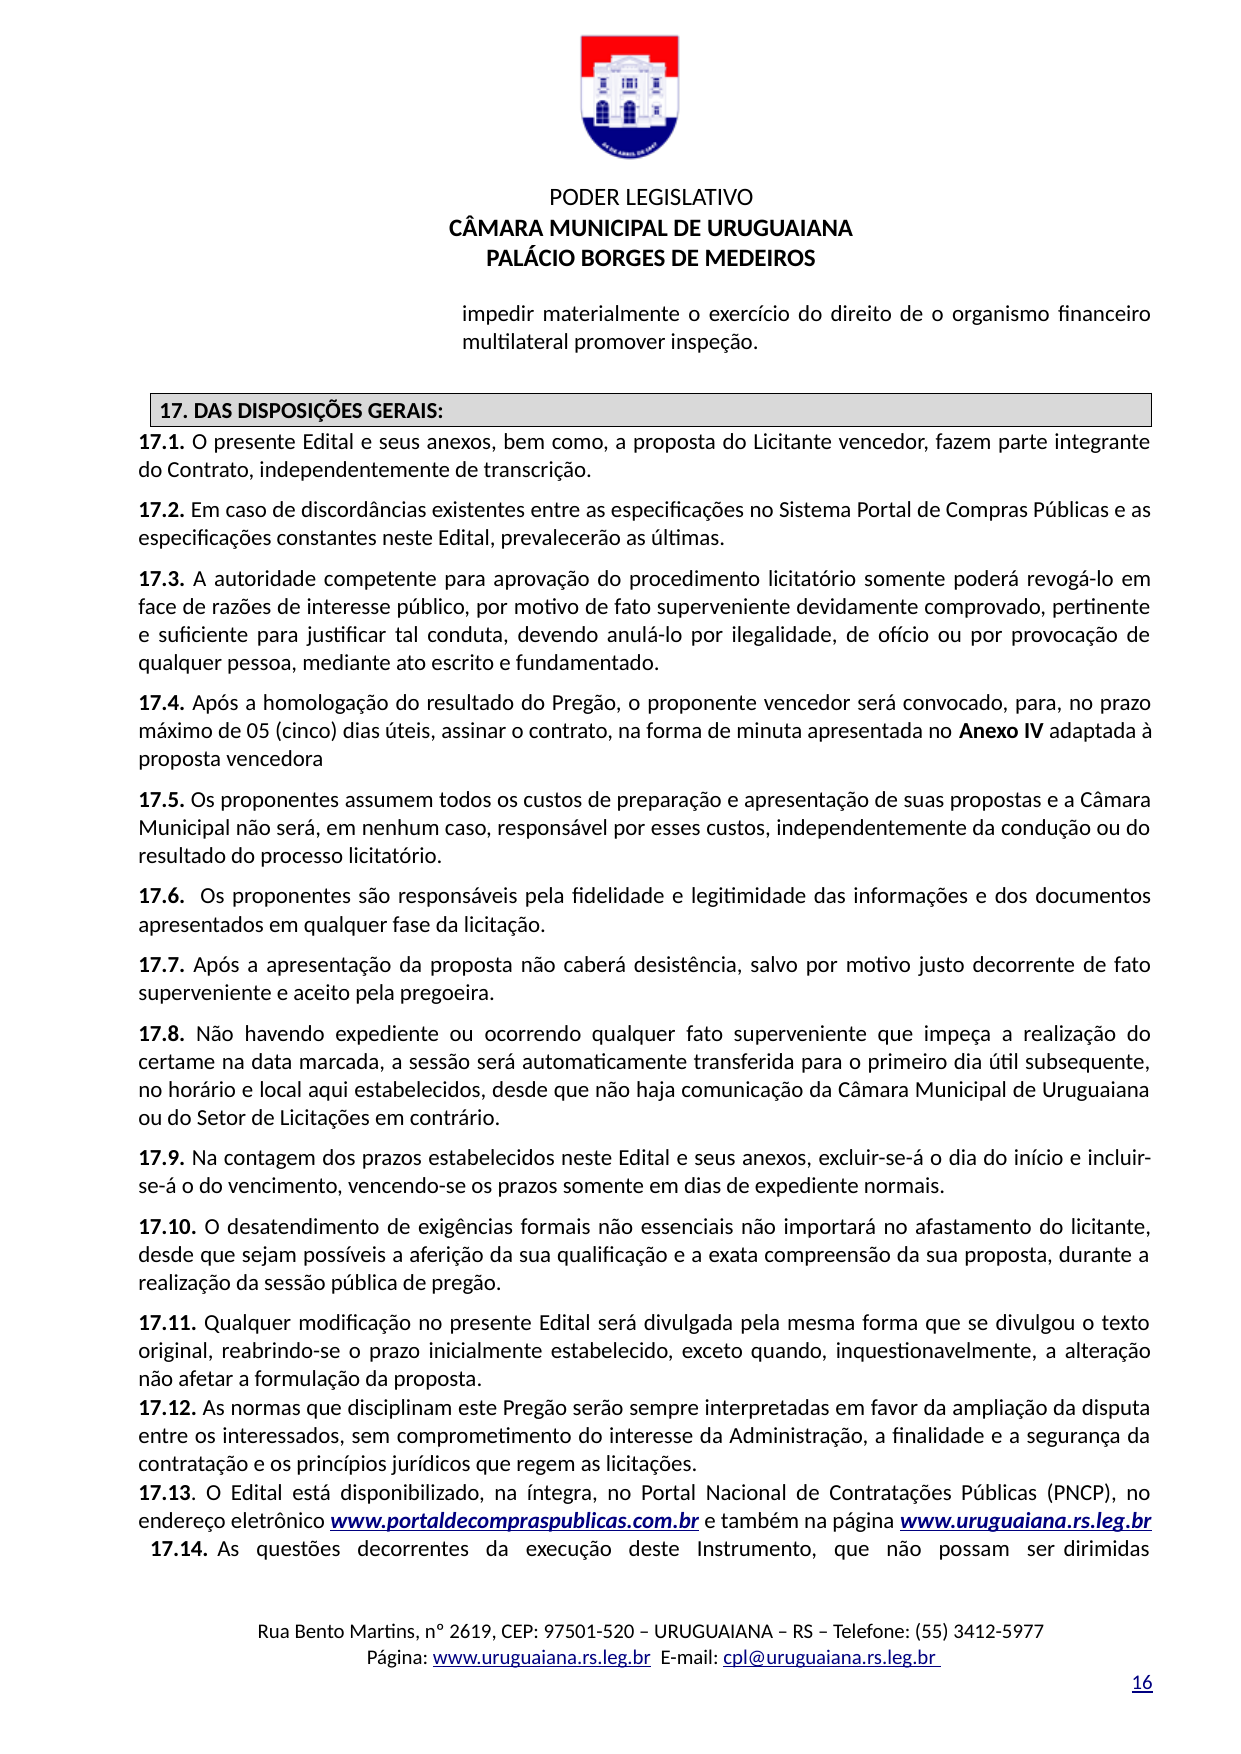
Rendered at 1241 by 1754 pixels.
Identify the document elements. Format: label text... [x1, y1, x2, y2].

picture [557, 25, 703, 170]
text 17.3. A autoridade competente para aprovação do procedimento licitatório somente poderá revogá-lo em face de razões de interesse público, por motivo de fato superveniente devidamente comprovado, pertinente e suficiente para justificar tal conduta, devendo anulá-lo por ilegalidade, de ofício ou por provocação de qualquer pessoa, mediante ato escrito e fundamentado. [138, 564, 1152, 676]
text 17.10. O desatendimento de exigências formais não essenciais não importará no afastamento do licitante, desde que sejam possíveis a aferição da sua qualificação e a exata compreensão da sua proposta, durante a realização da sessão pública de pregão. [138, 1212, 1152, 1296]
text 17.4. Após a homologação do resultado do Pregão, o proponente vencedor será convocado, para, no prazo máximo de 05 (cinco) dias úteis, assinar o contrato, na forma de minuta apresentada no Anexo IV adaptada à proposta vencedora [138, 688, 1152, 773]
text 17. DAS DISPOSIÇÕES GERAIS: [151, 394, 1151, 426]
text 17.9. Na contagem dos prazos estabelecidos neste Edital e seus anexos, excluir-se-á o dia do início e incluir-se-á o do vencimento, vencendo-se os prazos somente em dias de expediente normais. [138, 1143, 1152, 1199]
text 17.7. Após a apresentação da proposta não caberá desistência, salvo por motivo justo decorrente de fato superveniente e aceito pela pregoeira. [138, 950, 1152, 1006]
text 17.14. As questões decorrentes da execução deste Instrumento, que não possam ser dirimidas [150, 1534, 1152, 1562]
text 17.2. Em caso de discordâncias existentes entre as especificações no Sistema Portal de Compras Públicas e as especificações constantes neste Edital, prevalecerão as últimas. [138, 495, 1152, 551]
text 17.11. Qualquer modificação no presente Edital será divulgada pela mesma forma que se divulgou o texto original, reabrindo-se o prazo inicialmente estabelecido, exceto quando, inquestionavelmente, a alteração não afetar a formulação da proposta. [138, 1308, 1152, 1392]
text impedir materialmente o exercício do direito de o organismo financeiro multilateral promover inspeção. [462, 299, 1152, 355]
text 17.12. As normas que disciplinam este Pregão serão sempre interpretadas em favor da ampliação da disputa entre os interessados, sem comprometimento do interesse da Administração, a finalidade e a segurança da contratação e os princípios jurídicos que regem as licitações. [138, 1393, 1152, 1477]
text 17.6. Os proponentes são responsáveis pela fidelidade e legitimidade das informações e dos documentos apresentados em qualquer fase da licitação. [138, 882, 1152, 938]
text 17.8. Não havendo expediente ou ocorrendo qualquer fato superveniente que impeça a realização do certame na data marcada, a sessão será automaticamente transferida para o primeiro dia útil subsequente, no horário e local aqui estabelecidos, desde que não haja comunicação da Câmara Municipal de Uruguaiana ou do Setor de Licitações em contrário. [138, 1019, 1152, 1131]
text 17.5. Os proponentes assumem todos os custos de preparação e apresentação de suas propostas e a Câmara Municipal não será, em nenhum caso, responsável por esses custos, independentemente da condução ou do resultado do processo licitatório. [138, 785, 1152, 869]
text 17.13. O Edital está disponibilizado, na íntegra, no Portal Nacional de Contratações Públicas (PNCP), no endereço eletrônico www.portaldecompraspublicas.com.br e também na página www.uruguaiana.rs.leg.br [138, 1478, 1152, 1534]
text 17.1. O presente Edital e seus anexos, bem como, a proposta do Licitante vencedor, fazem parte integrante do Contrato, independentemente de transcrição. [138, 427, 1152, 483]
